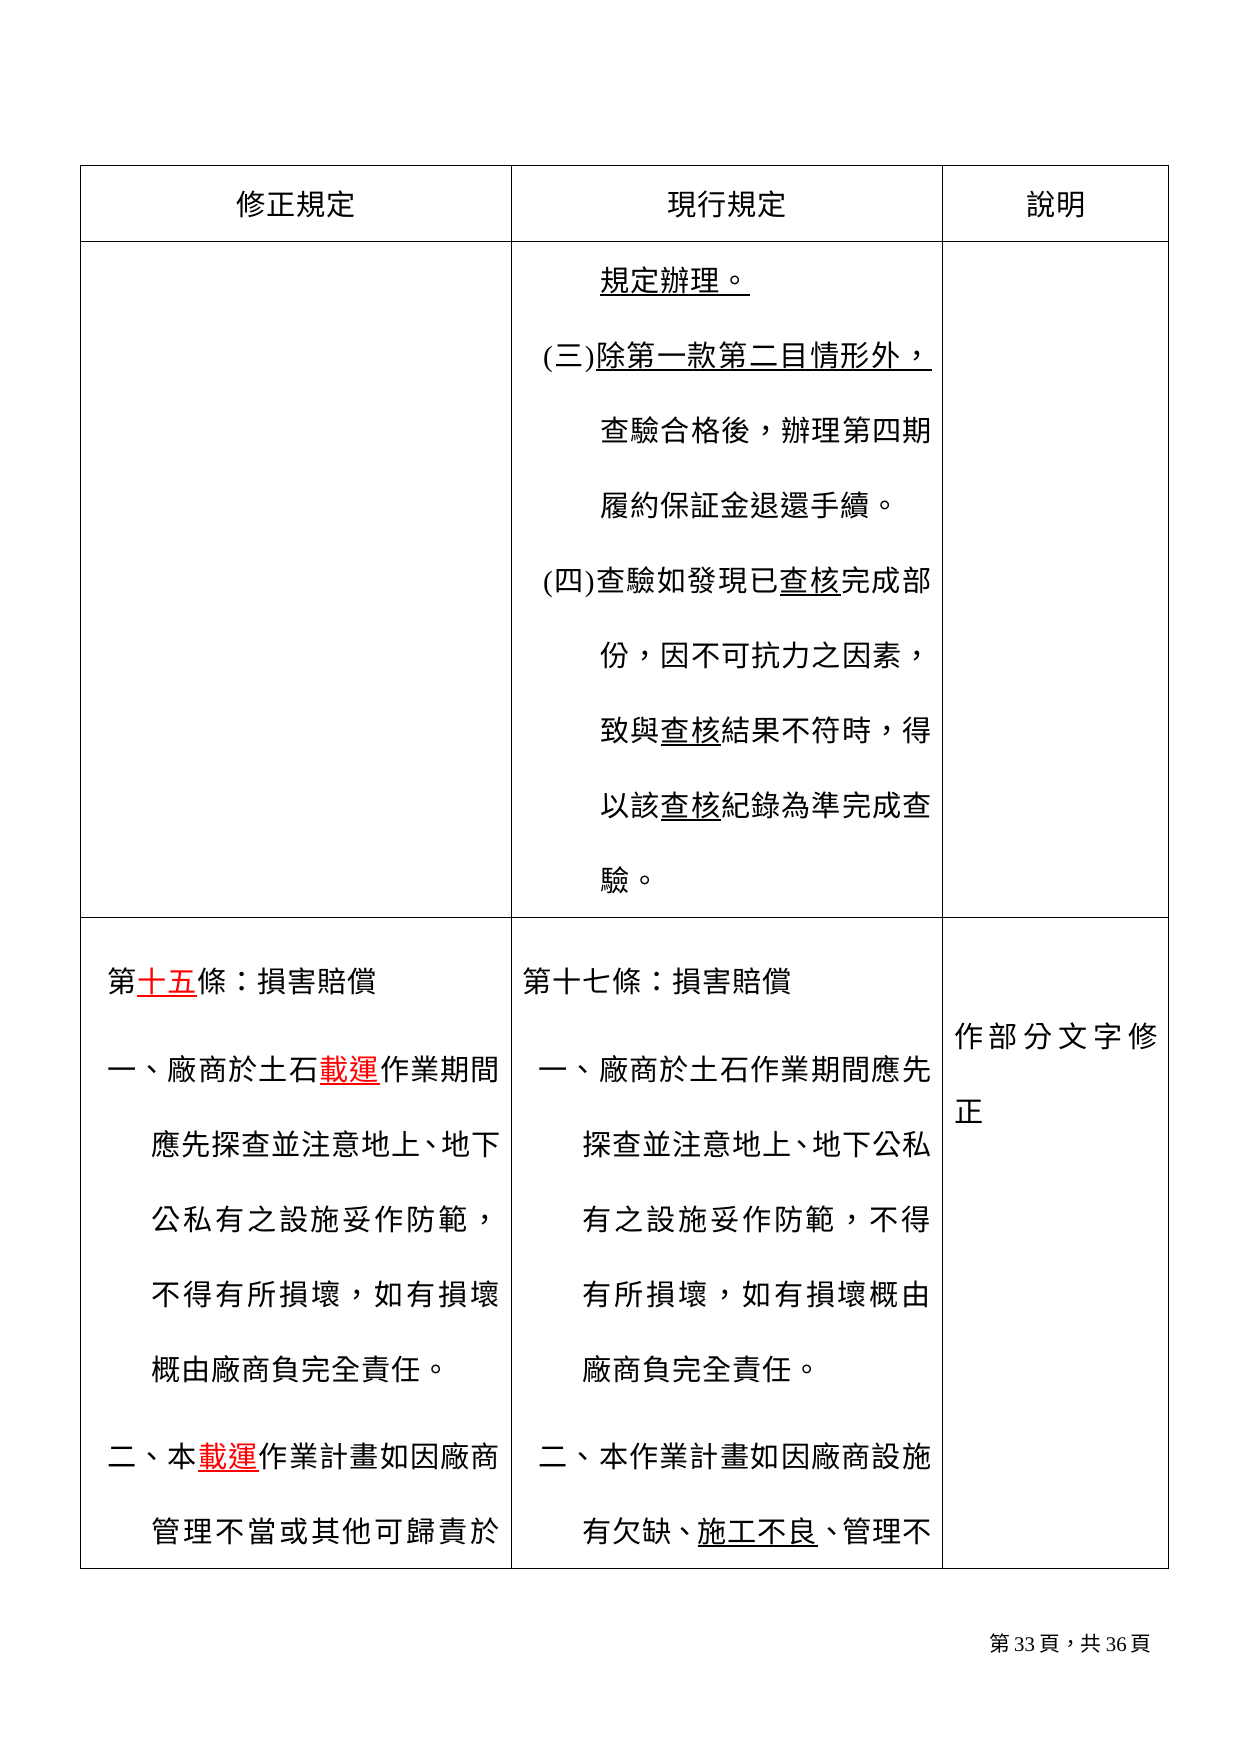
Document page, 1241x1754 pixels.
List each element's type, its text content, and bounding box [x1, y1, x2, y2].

table_cell [943, 242, 1168, 917]
table_header 現行規定 [512, 166, 942, 241]
table_cell 第十五條：損害賠償 一、廠商於土石載運作業期間應先探查並注意地上、地下公私有之設施妥作防範，不得有所損壞，如有損壞概由廠商負完全責任。 二、本載運作業計畫如因廠商管理不當或其他可歸責於 [81, 918, 511, 1568]
table_header 說明 [943, 166, 1168, 241]
table_cell 作部分文字修正 [943, 918, 1168, 1568]
table_header 修正規定 [81, 166, 511, 241]
table_cell 規定辦理。 (三)除第一款第二目情形外，查驗合格後，辦理第四期履約保証金退還手續。 (四)查驗如發現已查核完成部份，因不可抗力之因素，致與查核結果不符時，得以該查核紀錄為準完成查驗。 [512, 242, 942, 917]
table_cell [81, 242, 511, 917]
table_cell 第十七條：損害賠償 一、廠商於土石作業期間應先探查並注意地上、地下公私有之設施妥作防範，不得有所損壞，如有損壞概由廠商負完全責任。 二、本作業計畫如因廠商設施有欠缺、施工不良、管理不 [512, 918, 942, 1568]
